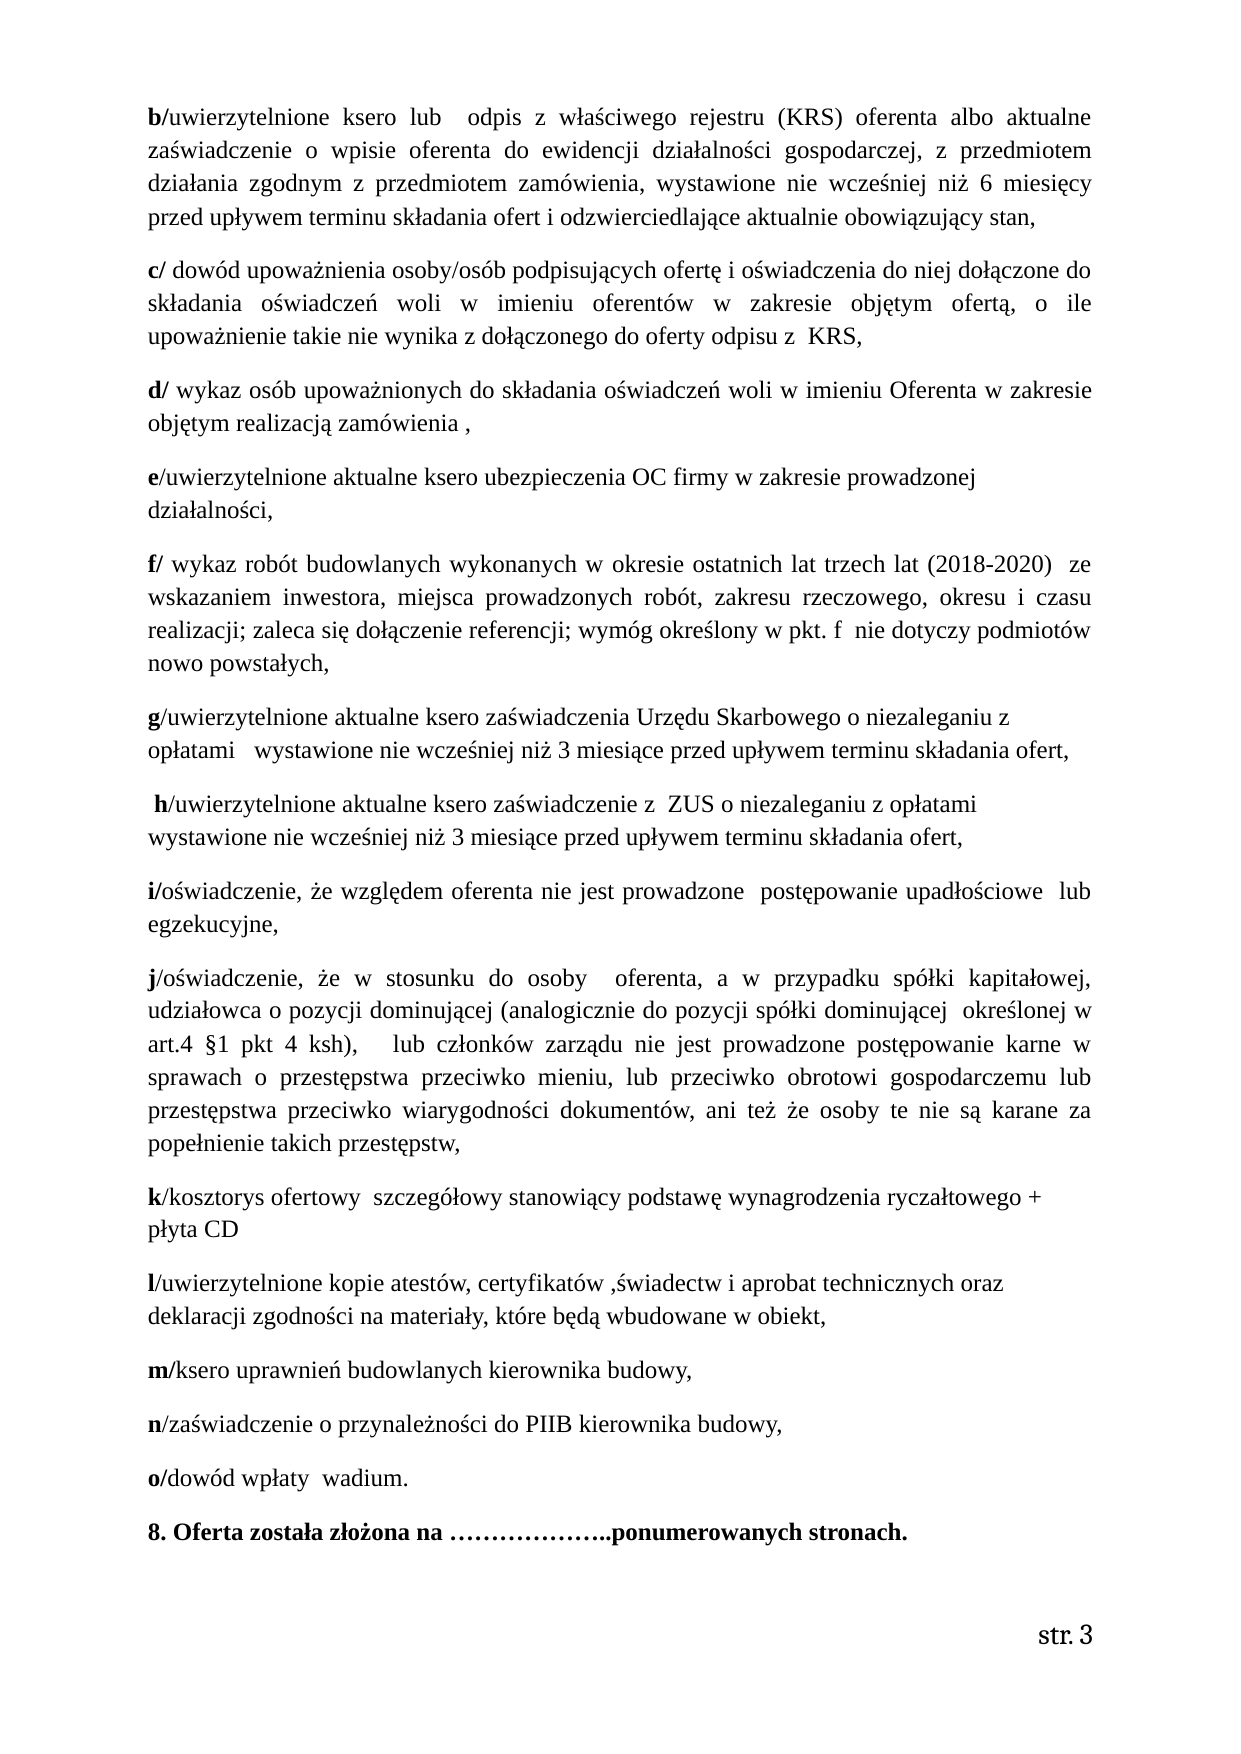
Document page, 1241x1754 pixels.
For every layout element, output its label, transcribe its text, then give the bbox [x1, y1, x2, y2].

text c/ dowód upoważnienia osoby/osób podpisujących ofertę i oświadczenia do niej dołączone do składania oświadczeń woli w imieniu oferentów w zakresie objętym ofertą, o ile upoważnienie takie nie wynika z dołączonego do oferty odpisu z KRS, [148, 255, 1093, 350]
text e/uwierzytelnione aktualne ksero ubezpieczenia OC firmy w zakresie prowadzonej działalności, [148, 462, 1093, 524]
text f/ wykaz robót budowlanych wykonanych w okresie ostatnich lat trzech lat (2018-2020) ze wskazaniem inwestora, miejsca prowadzonych robót, zakresu rzeczowego, okresu i czasu realizacji; zaleca się dołączenie referencji; wymóg określony w pkt. f nie dotyczy podmiotów nowo powstałych, [148, 549, 1093, 677]
text b/uwierzytelnione ksero lub odpis z właściwego rejestru (KRS) oferenta albo aktualne zaświadczenie o wpisie oferenta do ewidencji działalności gospodarczej, z przedmiotem działania zgodnym z przedmiotem zamówienia, wystawione nie wcześniej niż 6 miesięcy przed upływem terminu składania ofert i odzwierciedlające aktualnie obowiązujący stan, [148, 102, 1093, 230]
text i/oświadczenie, że względem oferenta nie jest prowadzone postępowanie upadłościowe lub egzekucyjne, [148, 876, 1093, 937]
text m/ksero uprawnień budowlanych kierownika budowy, [148, 1355, 1093, 1384]
text l/uwierzytelnione kopie atestów, certyfikatów ,świadectw i aprobat technicznych oraz deklaracji zgodności na materiały, które będą wbudowane w obiekt, [148, 1268, 1093, 1330]
text g/uwierzytelnione aktualne ksero zaświadczenia Urzędu Skarbowego o niezaleganiu z opłatami wystawione nie wcześniej niż 3 miesiące przed upływem terminu składania ofert, [148, 702, 1093, 764]
text d/ wykaz osób upoważnionych do składania oświadczeń woli w imieniu Oferenta w zakresie objętym realizacją zamówienia , [148, 375, 1093, 437]
text 8. Oferta została złożona na ………………..ponumerowanych stronach. [148, 1517, 1093, 1546]
text k/kosztorys ofertowy szczegółowy stanowiący podstawę wynagrodzenia ryczałtowego + płyta CD [148, 1182, 1093, 1243]
text o/dowód wpłaty wadium. [148, 1463, 1093, 1492]
text j/oświadczenie, że w stosunku do osoby oferenta, a w przypadku spółki kapitałowej, udziałowca o pozycji dominującej (analogicznie do pozycji spółki dominującej określonej w art.4 §1 pkt 4 ksh), lub członków zarządu nie jest prowadzone postępowanie karne w sprawach o przestępstwa przeciwko mieniu, lub przeciwko obrotowi gospodarczemu lub przestępstwa przeciwko wiarygodności dokumentów, ani też że osoby te nie są karane za popełnienie takich przestępstw, [148, 963, 1093, 1156]
text n/zaświadczenie o przynależności do PIIB kierownika budowy, [148, 1409, 1093, 1438]
text h/uwierzytelnione aktualne ksero zaświadczenie z ZUS o niezaleganiu z opłatami wystawione nie wcześniej niż 3 miesiące przed upływem terminu składania ofert, [148, 789, 1093, 851]
